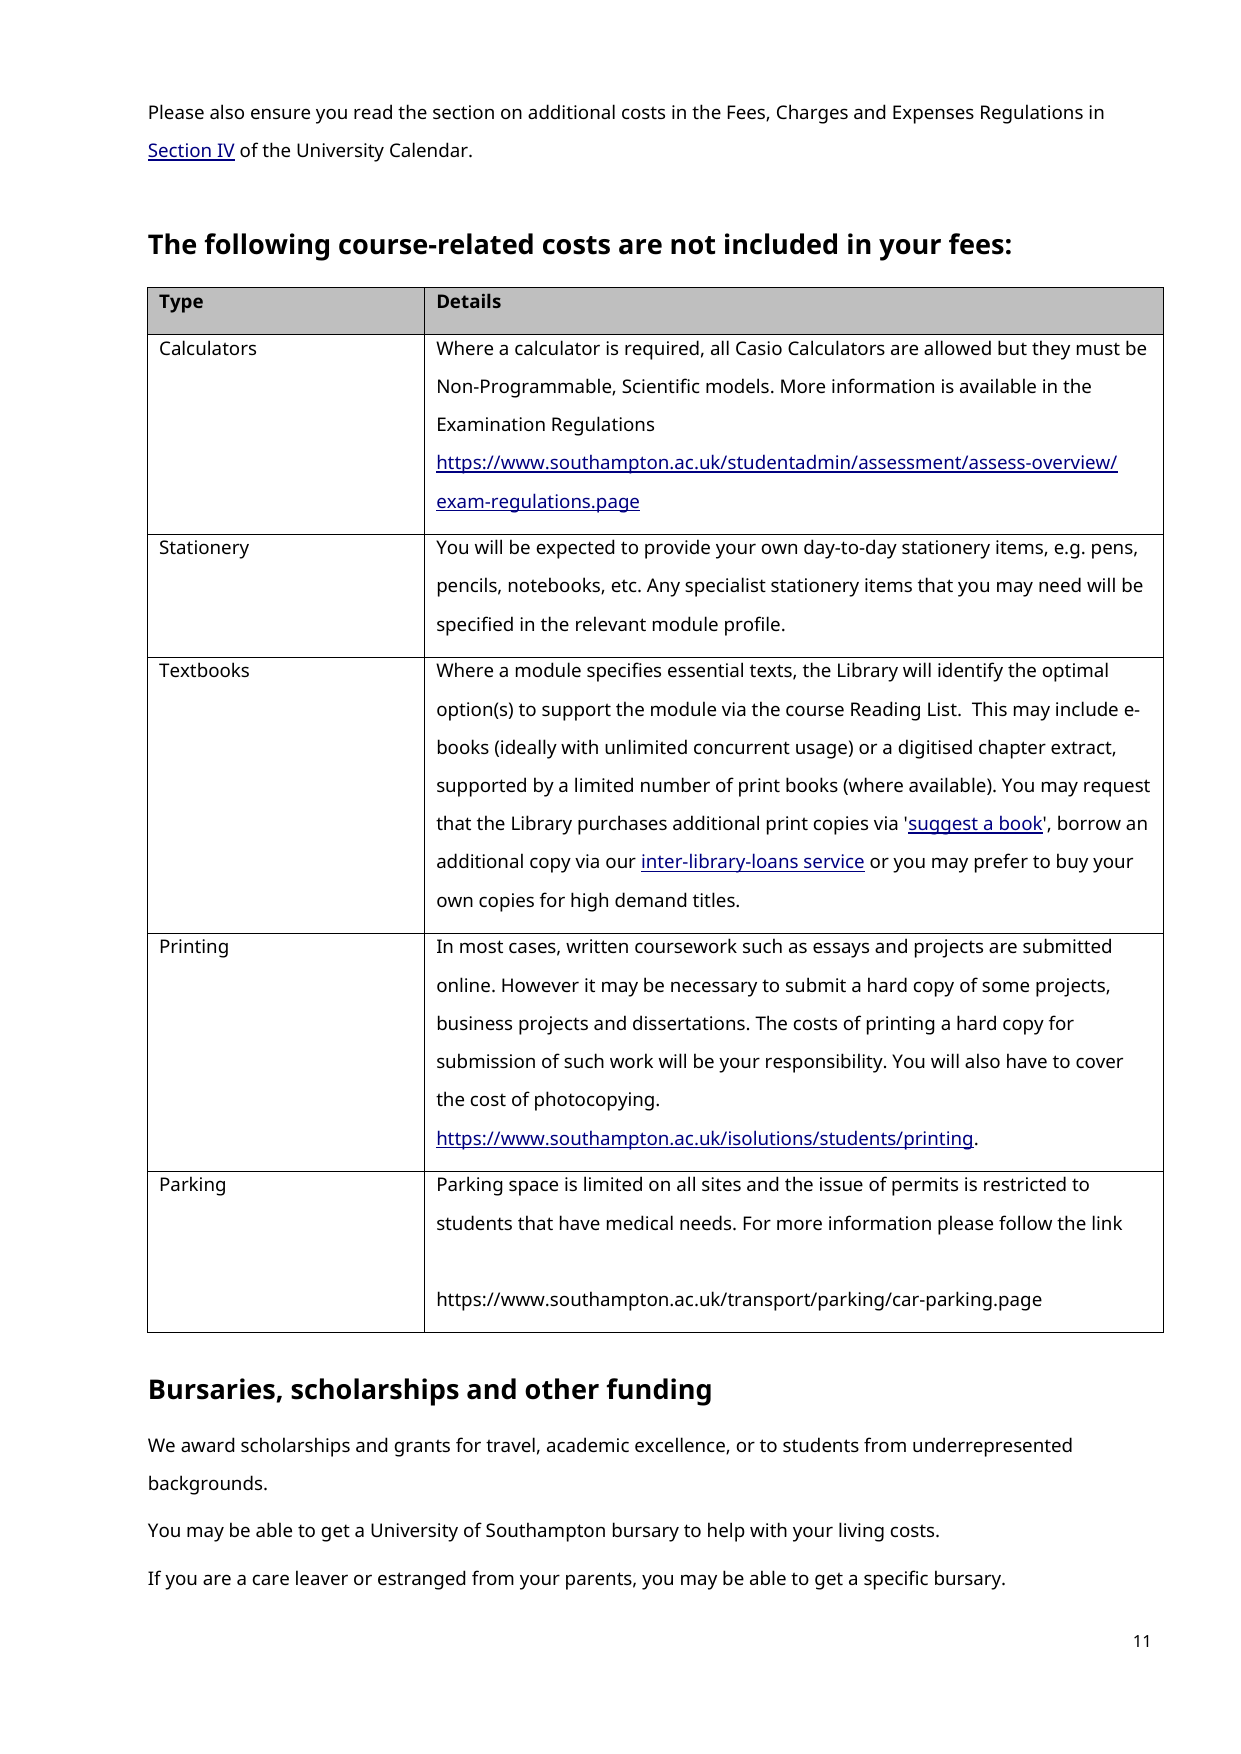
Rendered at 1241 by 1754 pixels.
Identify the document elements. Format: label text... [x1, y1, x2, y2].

table_cell Where a calculator is required, all Casio Calculators are allowed but they must be Non-Programmable, Scientific models. More information is available in the Examination Regulations https://www.southampton.ac.uk/studentadmin/assessment/assess-overview/exam-regulations.page [425, 335, 1163, 533]
text We award scholarships and grants for travel, academic excellence, or to students from underrepresented backgrounds. [148, 1432, 1152, 1496]
table_header Type [148, 288, 424, 334]
table_cell Where a module specifies essential texts, the Library will identify the optimal option(s) to support the module via the course Reading List. This may include e-books (ideally with unlimited concurrent usage) or a digitised chapter extract, supported by a limited number of print books (where available). You may request that the Library purchases additional print copies via 'suggest a book', borrow an additional copy via our inter-library-loans service or you may prefer to buy your own copies for high demand titles. [425, 658, 1163, 933]
text Please also ensure you read the section on additional costs in the Fees, Charges and Expenses Regulations in Section IV of the University Calendar. [148, 99, 1152, 163]
subtitle The following course-related costs are not included in your fees: [148, 226, 1152, 263]
subtitle Bursaries, scholarships and other funding [148, 1370, 1152, 1407]
table_cell Parking [148, 1172, 424, 1332]
table_cell Textbooks [148, 658, 424, 933]
table_cell Printing [148, 934, 424, 1171]
table_cell In most cases, written coursework such as essays and projects are submitted online. However it may be necessary to submit a hard copy of some projects, business projects and dissertations. The costs of printing a hard copy for submission of such work will be your responsibility. You will also have to cover the cost of photocopying. https://www.southampton.ac.uk/isolutions/students/printing. [425, 934, 1163, 1171]
table_cell Stationery [148, 535, 424, 657]
table_cell Parking space is limited on all sites and the issue of permits is restricted to students that have medical needs. For more information please follow the link https://www.southampton.ac.uk/transport/parking/car-parking.page [425, 1172, 1163, 1332]
text If you are a care leaver or estranged from your parents, you may be able to get a specific bursary. [148, 1565, 1152, 1591]
table_cell You will be expected to provide your own day-to-day stationery items, e.g. pens, pencils, notebooks, etc. Any specialist stationery items that you may need will be specified in the relevant module profile. [425, 535, 1163, 657]
table_cell Calculators [148, 335, 424, 533]
table_header Details [425, 288, 1163, 334]
text You may be able to get a University of Southampton bursary to help with your living costs. [148, 1518, 1152, 1543]
